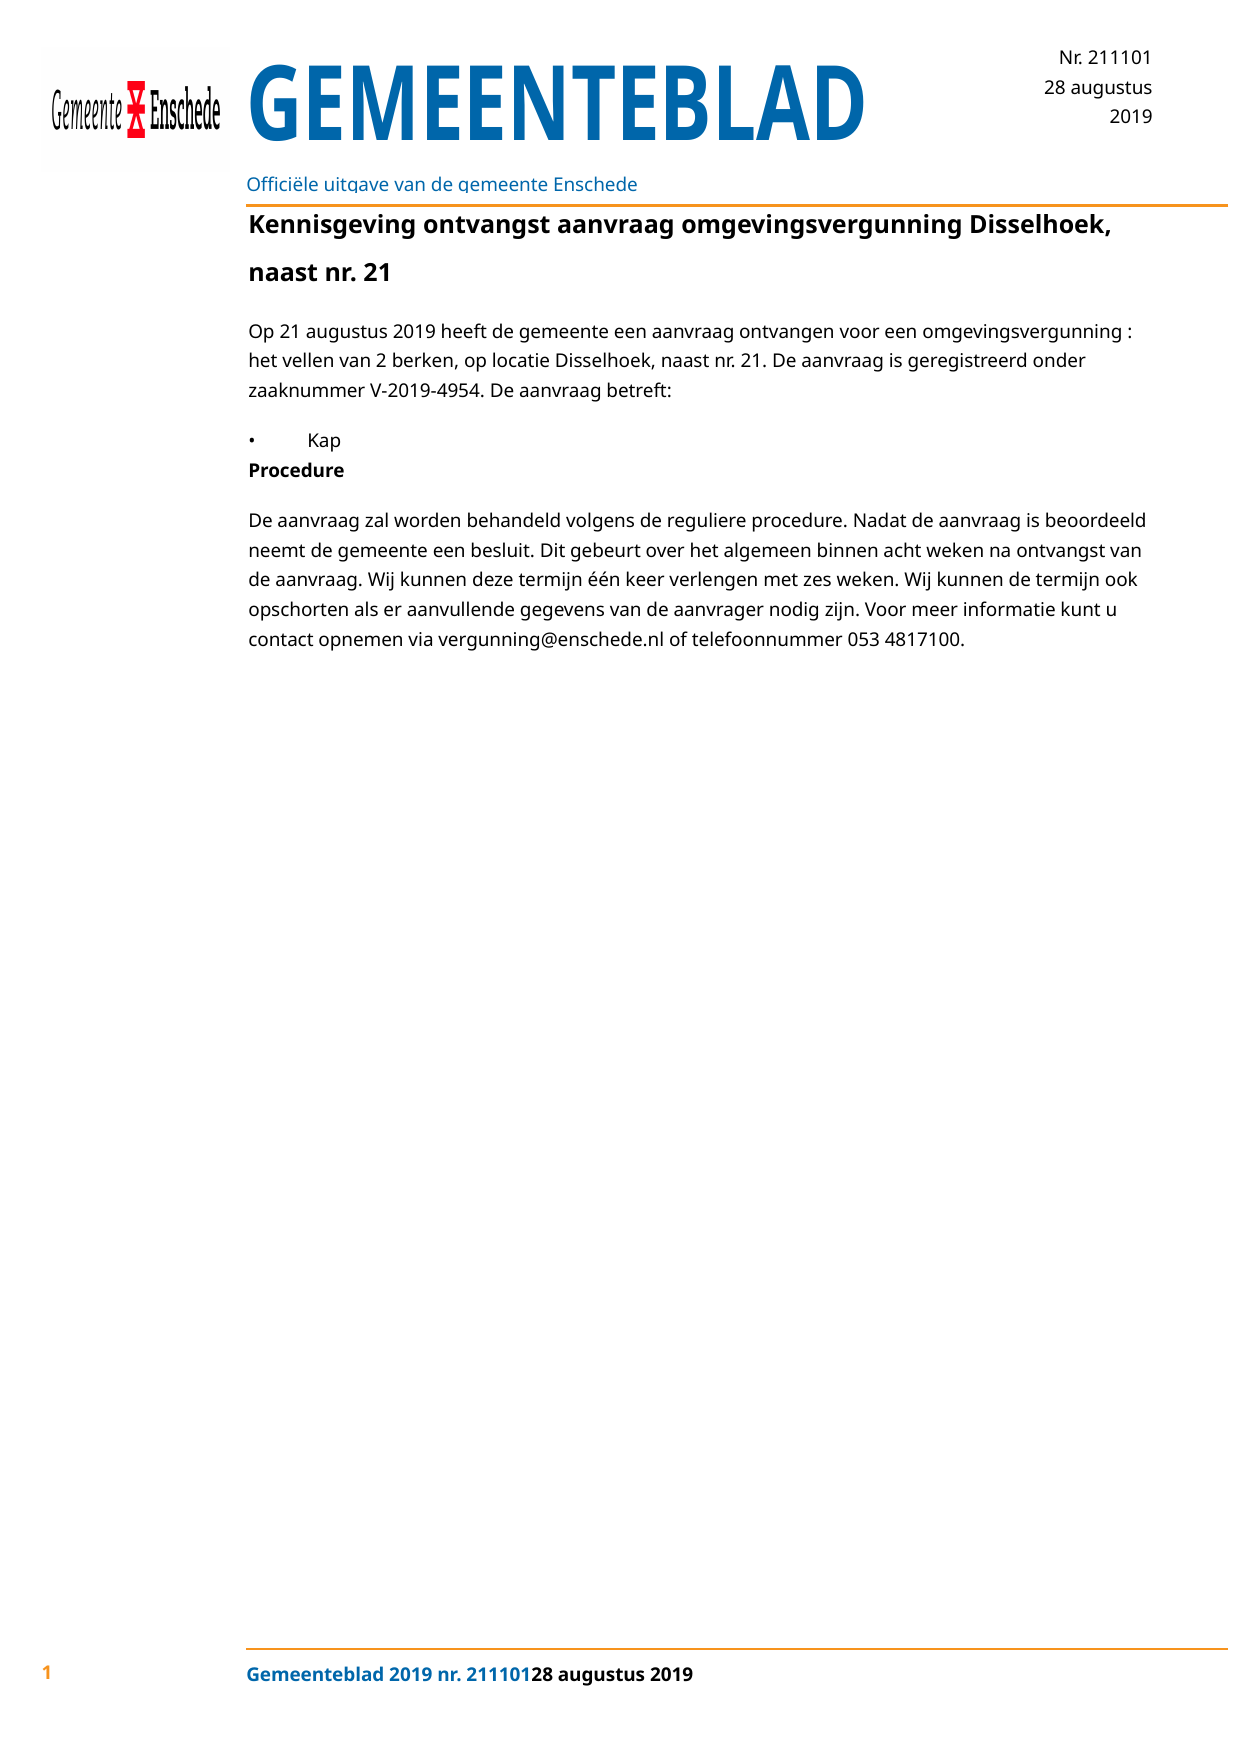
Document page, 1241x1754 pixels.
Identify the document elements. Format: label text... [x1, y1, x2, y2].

text Op 21 augustus 2019 heeft de gemeente een aanvraag ontvangen voor een omgevingsvergunning : het vellen van 2 berken, op locatie Disselhoek, naast nr. 21. De aanvraag is geregistreerd onder zaaknummer V-2019-4954. De aanvraag betreft: [248, 318, 1152, 403]
list Kap [248, 427, 1152, 453]
picture [41, 47, 231, 172]
text De aanvraag zal worden behandeld volgens de reguliere procedure. Nadat de aanvraag is beoordeeld neemt de gemeente een besluit. Dit gebeurt over het algemeen binnen acht weken na ontvangst van de aanvraag. Wij kunnen deze termijn één keer verlengen met zes weken. Wij kunnen de termijn ook opschorten als er aanvullende gegevens van de aanvrager nodig zijn. Voor meer informatie kunt u contact opnemen via vergunning@enschede.nl of telefoonnummer 053 4817100. [248, 507, 1152, 652]
text Kennisgeving ontvangst aanvraag omgevingsvergunning Disselhoek, naast nr. 21 [248, 207, 1152, 288]
text Procedure [248, 457, 1152, 483]
